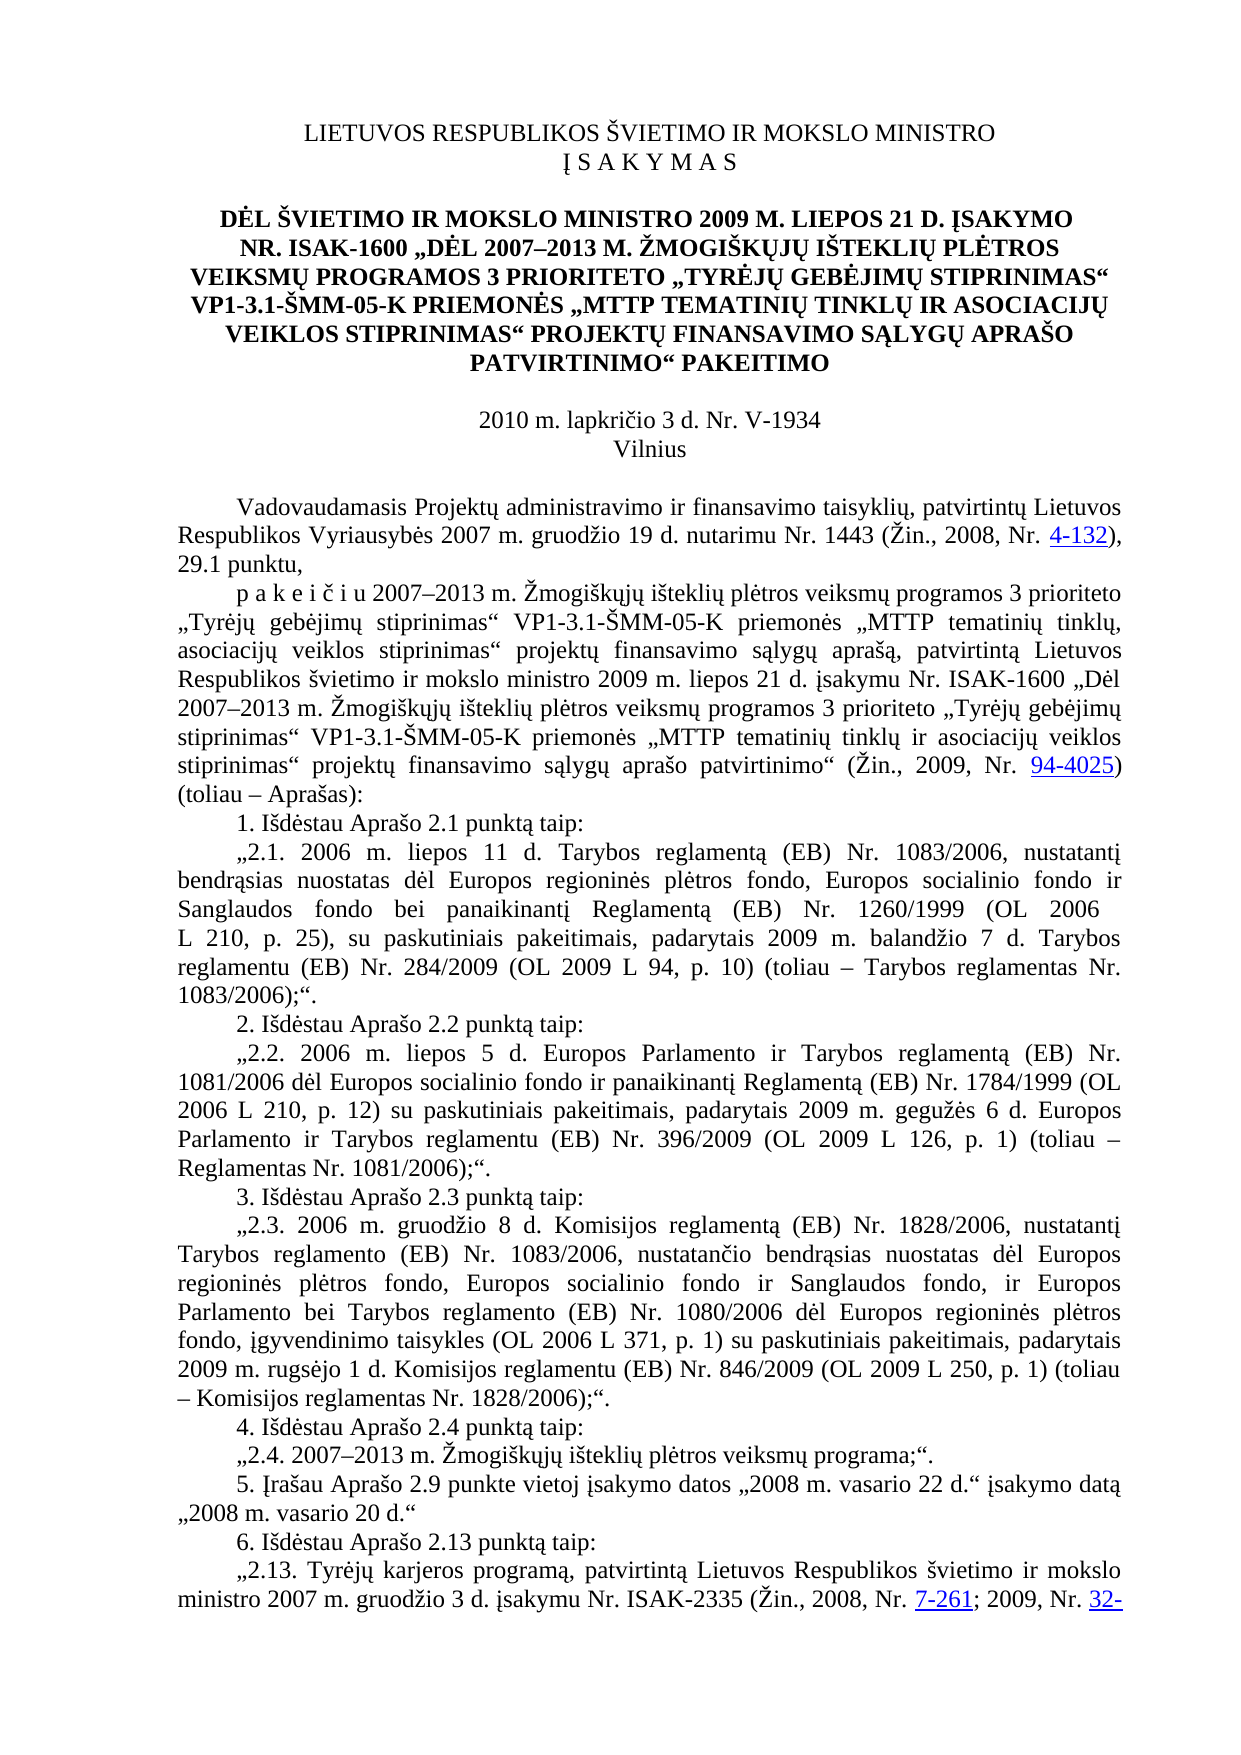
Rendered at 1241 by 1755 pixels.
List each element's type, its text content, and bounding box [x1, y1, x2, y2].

text p a k e i č i u 2007–2013 m. Žmogiškųjų išteklių plėtros veiksmų programos 3 prioriteto „Tyrėjų gebėjimų stiprinimas“ VP1-3.1-ŠMM-05-K priemonės „MTTP tematinių tinklų, asociacijų veiklos stiprinimas“ projektų finansavimo sąlygų aprašą, patvirtintą Lietuvos Respublikos švietimo ir mokslo ministro 2009 m. liepos 21 d. įsakymu Nr. ISAK-1600 „Dėl 2007–2013 m. Žmogiškųjų išteklių plėtros veiksmų programos 3 prioriteto „Tyrėjų gebėjimų stiprinimas“ VP1-3.1-ŠMM-05-K priemonės „MTTP tematinių tinklų ir asociacijų veiklos stiprinimas“ projektų finansavimo sąlygų aprašo patvirtinimo“ (Žin., 2009, Nr. 94-4025) (toliau – Aprašas): [177, 578, 1122, 808]
text Vilnius [177, 434, 1122, 463]
text DĖL ŠVIETIMO IR MOKSLO MINISTRO 2009 M. LIEPOS 21 D. ĮSAKYMO [177, 204, 1122, 233]
text 2. Išdėstau Aprašo 2.2 punktą taip: [177, 1009, 1122, 1038]
text 5. Įrašau Aprašo 2.9 punkte vietoj įsakymo datos „2008 m. vasario 22 d.“ įsakymo datą „2008 m. vasario 20 d.“ [177, 1469, 1122, 1527]
text „2.2. 2006 m. liepos 5 d. Europos Parlamento ir Tarybos reglamentą (EB) Nr. 1081/2006 dėl Europos socialinio fondo ir panaikinantį Reglamentą (EB) Nr. 1784/1999 (OL 2006 L 210, p. 12) su paskutiniais pakeitimais, padarytais 2009 m. gegužės 6 d. Europos Parlamento ir Tarybos reglamentu (EB) Nr. 396/2009 (OL 2009 L 126, p. 1) (toliau – Reglamentas Nr. 1081/2006);“. [177, 1038, 1122, 1182]
text LIETUVOS RESPUBLIKOS ŠVIETIMO IR MOKSLO MINISTRO [177, 118, 1122, 147]
text 3. Išdėstau Aprašo 2.3 punktą taip: [177, 1182, 1122, 1211]
text „2.4. 2007–2013 m. Žmogiškųjų išteklių plėtros veiksmų programa;“. [177, 1441, 1122, 1469]
text Į S A K Y M A S [177, 147, 1122, 176]
text 1. Išdėstau Aprašo 2.1 punktą taip: [177, 808, 1122, 837]
text Nr. ISAK-1600 „DĖL 2007–2013 M. ŽMOGIŠKŲJŲ IŠTEKLIŲ PLĖTROS VEIKSMŲ PROGRAMOS 3 PRIORITETO „TYRĖJŲ GEBĖJIMŲ STIPRINIMAS“ VP1-3.1-ŠMM-05-K PRIEMONĖS „MTTP TEMATINIŲ TINKLŲ IR ASOCIACIJŲ VEIKLOS STIPRINIMAS“ PROJEKTŲ FINANSAVIMO SĄLYGŲ APRAŠO PATVIRTINIMO“ PAKEITIMO [177, 233, 1122, 377]
text „2.1. 2006 m. liepos 11 d. Tarybos reglamentą (EB) Nr. 1083/2006, nustatantį bendrąsias nuostatas dėl Europos regioninės plėtros fondo, Europos socialinio fondo ir Sanglaudos fondo bei panaikinantį Reglamentą (EB) Nr. 1260/1999 (OL 2006 L 210, p. 25), su paskutiniais pakeitimais, padarytais 2009 m. balandžio 7 d. Tarybos reglamentu (EB) Nr. 284/2009 (OL 2009 L 94, p. 10) (toliau – Tarybos reglamentas Nr. 1083/2006);“. [177, 837, 1122, 1009]
text Vadovaudamasis Projektų administravimo ir finansavimo taisyklių, patvirtintų Lietuvos Respublikos Vyriausybės 2007 m. gruodžio 19 d. nutarimu Nr. 1443 (Žin., 2008, Nr. 4-132), 29.1 punktu, [177, 492, 1122, 578]
text „2.13. Tyrėjų karjeros programą, patvirtintą Lietuvos Respublikos švietimo ir mokslo ministro 2007 m. gruodžio 3 d. įsakymu Nr. ISAK-2335 (Žin., 2008, Nr. 7-261; 2009, Nr. 32- [177, 1556, 1122, 1613]
text 4. Išdėstau Aprašo 2.4 punktą taip: [177, 1412, 1122, 1441]
text 2010 m. lapkričio 3 d. Nr. V-1934 [177, 406, 1122, 434]
text „2.3. 2006 m. gruodžio 8 d. Komisijos reglamentą (EB) Nr. 1828/2006, nustatantį Tarybos reglamento (EB) Nr. 1083/2006, nustatančio bendrąsias nuostatas dėl Europos regioninės plėtros fondo, Europos socialinio fondo ir Sanglaudos fondo, ir Europos Parlamento bei Tarybos reglamento (EB) Nr. 1080/2006 dėl Europos regioninės plėtros fondo, įgyvendinimo taisykles (OL 2006 L 371, p. 1) su paskutiniais pakeitimais, padarytais 2009 m. rugsėjo 1 d. Komisijos reglamentu (EB) Nr. 846/2009 (OL 2009 L 250, p. 1) (toliau – Komisijos reglamentas Nr. 1828/2006);“. [177, 1211, 1122, 1412]
text 6. Išdėstau Aprašo 2.13 punktą taip: [177, 1527, 1122, 1556]
